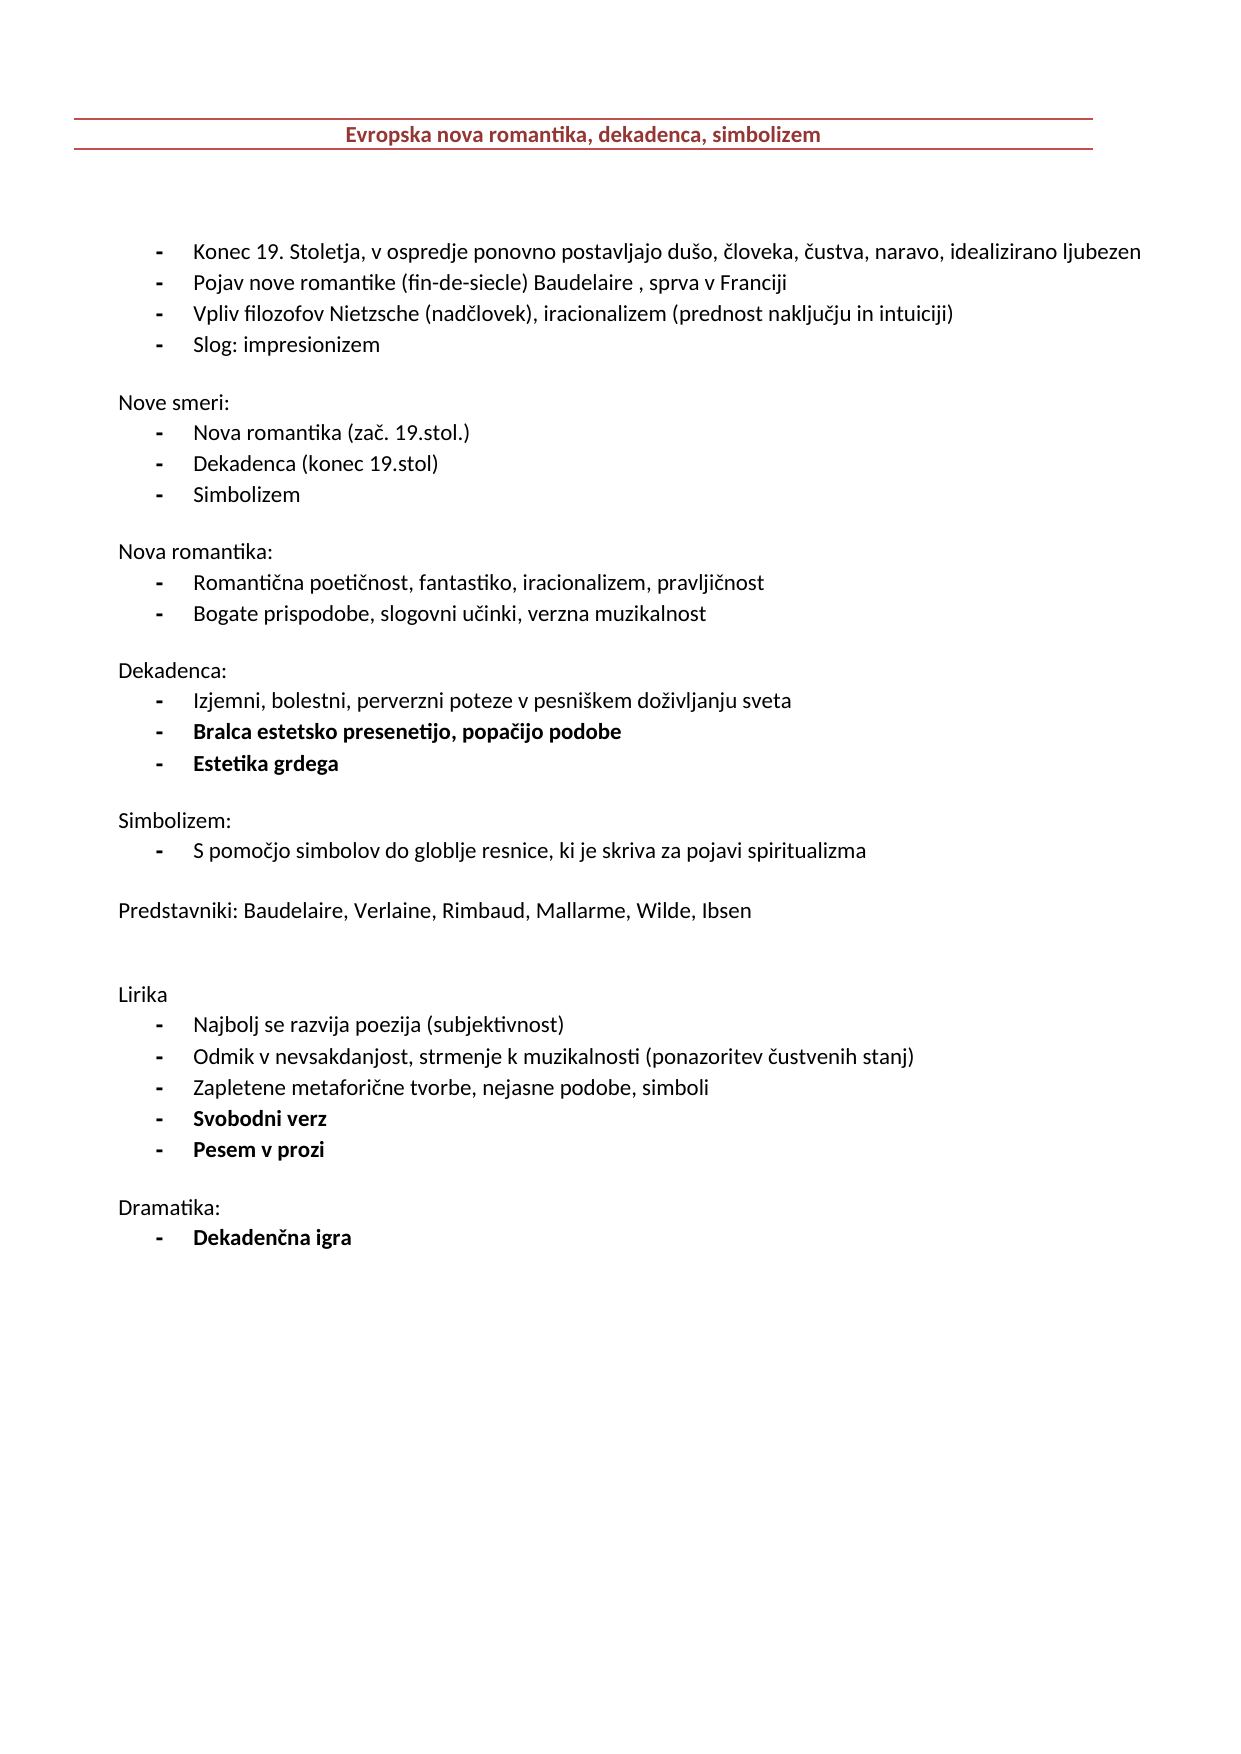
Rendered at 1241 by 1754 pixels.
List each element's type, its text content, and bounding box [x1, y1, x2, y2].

table_header Evropska nova romantika, dekadenca, simbolizem [74, 120, 1093, 148]
list Simbolizem [156, 478, 1152, 509]
list Pojav nove romantike (fin-de-siecle) Baudelaire , sprva v Franciji [156, 266, 1152, 297]
list Vpliv filozofov Nietzsche (nadčlovek), iracionalizem (prednost naključju in intuiciji) [156, 297, 1152, 328]
list Dekadenčna igra [156, 1221, 1152, 1252]
list Slog: impresionizem [156, 328, 1152, 359]
list Dekadenca (konec 19.stol) [156, 447, 1152, 478]
list Izjemni, bolestni, perverzni poteze v pesniškem doživljanju sveta [156, 684, 1152, 715]
list Pesem v prozi [156, 1133, 1152, 1164]
list Estetika grdega [156, 746, 1152, 778]
text Lirika [118, 980, 1152, 1008]
list Svobodni verz [156, 1102, 1152, 1133]
list Nova romantika (zač. 19.stol.) [156, 416, 1152, 447]
text Predstavniki: Baudelaire, Verlaine, Rimbaud, Mallarme, Wilde, Ibsen [118, 896, 1152, 924]
list Najbolj se razvija poezija (subjektivnost) [156, 1008, 1152, 1039]
text Nova romantika: [118, 537, 1152, 565]
text Simbolizem: [118, 806, 1152, 834]
list S pomočjo simbolov do globlje resnice, ki je skriva za pojavi spiritualizma [156, 834, 1152, 865]
list Odmik v nevsakdanjost, strmenje k muzikalnosti (ponazoritev čustvenih stanj) [156, 1039, 1152, 1071]
list Bogate prispodobe, slogovni učinki, verzna muzikalnost [156, 597, 1152, 628]
text Nove smeri: [118, 388, 1152, 416]
text Dekadenca: [118, 656, 1152, 684]
text Dramatika: [118, 1193, 1152, 1221]
list Romantična poetičnost, fantastiko, iracionalizem, pravljičnost [156, 565, 1152, 597]
list Zapletene metaforične tvorbe, nejasne podobe, simboli [156, 1071, 1152, 1102]
list Bralca estetsko presenetijo, popačijo podobe [156, 715, 1152, 746]
list Konec 19. Stoletja, v ospredje ponovno postavljajo dušo, človeka, čustva, naravo, idealizirano ljubezen [156, 234, 1152, 266]
